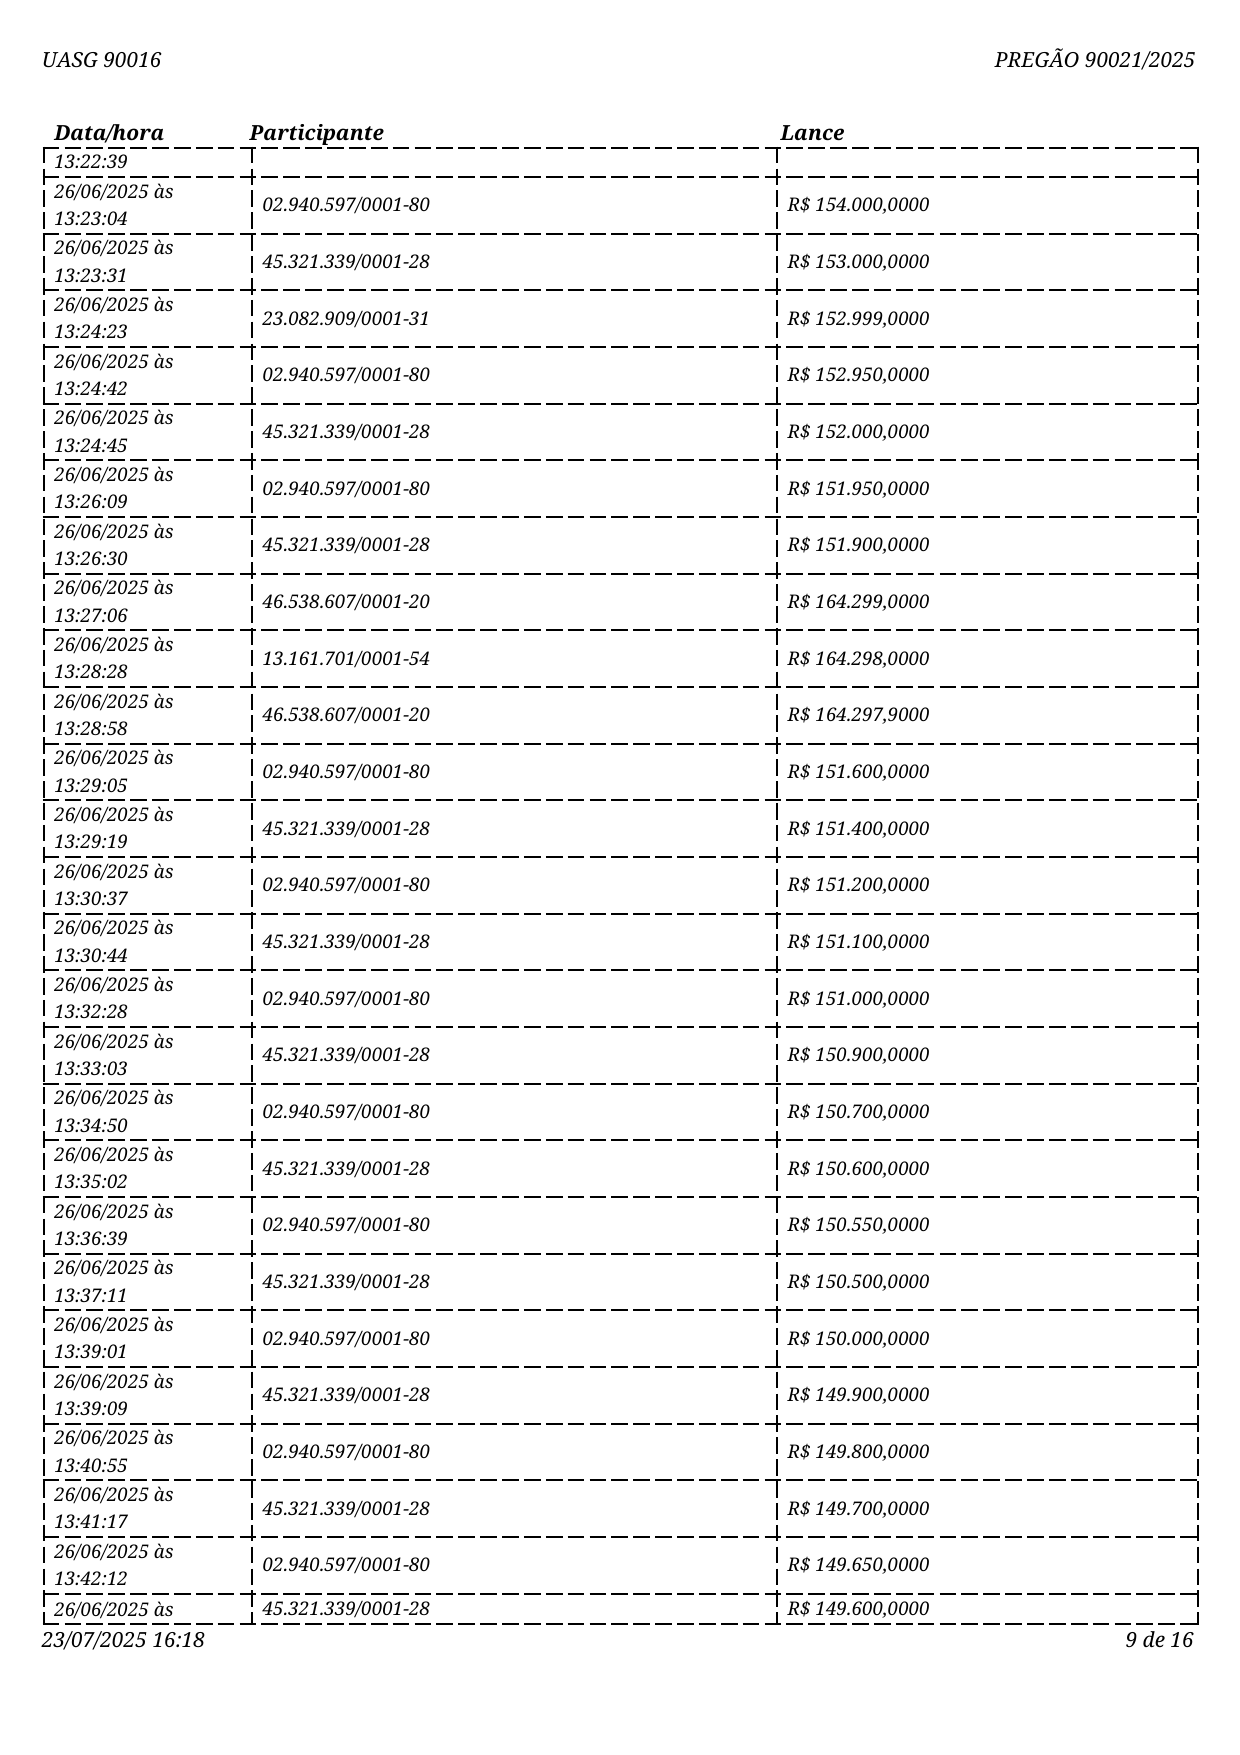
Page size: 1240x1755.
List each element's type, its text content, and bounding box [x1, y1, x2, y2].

table_cell 26/06/2025 às 13:37:11 [44, 1253, 252, 1309]
table_cell R$ 164.297,9000 [777, 686, 1198, 743]
table_cell R$ 149.700,0000 [777, 1479, 1198, 1536]
table_cell 02.940.597/0001-80 [252, 856, 777, 913]
table_cell R$ 150.500,0000 [777, 1253, 1198, 1309]
table_cell R$ 149.650,0000 [777, 1536, 1198, 1593]
table_cell 26/06/2025 às 13:32:28 [44, 969, 252, 1026]
table_cell 26/06/2025 às 13:28:28 [44, 629, 252, 686]
table_cell R$ 154.000,0000 [777, 176, 1198, 233]
table_cell 26/06/2025 às 13:33:03 [44, 1026, 252, 1083]
table_cell 02.940.597/0001-80 [252, 1423, 777, 1479]
table_cell 45.321.339/0001-28 [252, 1253, 777, 1309]
table_cell 02.940.597/0001-80 [252, 969, 777, 1026]
table_cell 45.321.339/0001-28 [252, 403, 777, 459]
table_cell R$ 150.000,0000 [777, 1309, 1198, 1366]
table_cell 26/06/2025 às [44, 1593, 252, 1623]
table_cell 26/06/2025 às 13:34:50 [44, 1083, 252, 1139]
table_cell 26/06/2025 às 13:28:58 [44, 686, 252, 743]
table_cell 45.321.339/0001-28 [252, 913, 777, 969]
table_cell 26/06/2025 às 13:24:45 [44, 403, 252, 459]
table_cell 46.538.607/0001-20 [252, 573, 777, 629]
table_cell R$ 149.800,0000 [777, 1423, 1198, 1479]
table_cell 26/06/2025 às 13:29:19 [44, 799, 252, 856]
table_cell 46.538.607/0001-20 [252, 686, 777, 743]
table_cell R$ 150.600,0000 [777, 1139, 1198, 1196]
table_cell R$ 149.600,0000 [777, 1593, 1198, 1623]
table_cell R$ 150.900,0000 [777, 1026, 1198, 1083]
table_cell 02.940.597/0001-80 [252, 1309, 777, 1366]
table_cell 26/06/2025 às 13:24:23 [44, 289, 252, 346]
table_cell R$ 151.000,0000 [777, 969, 1198, 1026]
table_cell 45.321.339/0001-28 [252, 1366, 777, 1423]
table_cell 02.940.597/0001-80 [252, 176, 777, 233]
table_cell R$ 164.299,0000 [777, 573, 1198, 629]
table_cell 26/06/2025 às 13:40:55 [44, 1423, 252, 1479]
table_cell 02.940.597/0001-80 [252, 1083, 777, 1139]
table_cell 26/06/2025 às 13:23:04 [44, 176, 252, 233]
table_cell 26/06/2025 às 13:39:01 [44, 1309, 252, 1366]
table_cell R$ 151.950,0000 [777, 459, 1198, 516]
table_cell 26/06/2025 às 13:26:09 [44, 459, 252, 516]
table_cell 26/06/2025 às 13:35:02 [44, 1139, 252, 1196]
table_cell 45.321.339/0001-28 [252, 1139, 777, 1196]
table_cell 26/06/2025 às 13:26:30 [44, 516, 252, 573]
table_cell 13:22:39 [44, 147, 252, 176]
table_cell R$ 152.999,0000 [777, 289, 1198, 346]
table_cell R$ 149.900,0000 [777, 1366, 1198, 1423]
table_cell 26/06/2025 às 13:27:06 [44, 573, 252, 629]
table_cell [252, 147, 777, 176]
table_cell R$ 153.000,0000 [777, 233, 1198, 289]
table_cell R$ 150.550,0000 [777, 1196, 1198, 1253]
table_cell 26/06/2025 às 13:24:42 [44, 346, 252, 403]
table_cell 45.321.339/0001-28 [252, 1479, 777, 1536]
table_cell 23.082.909/0001-31 [252, 289, 777, 346]
table_cell R$ 152.950,0000 [777, 346, 1198, 403]
table_cell 45.321.339/0001-28 [252, 1026, 777, 1083]
table_cell 02.940.597/0001-80 [252, 1196, 777, 1253]
table_cell R$ 152.000,0000 [777, 403, 1198, 459]
table_cell R$ 151.900,0000 [777, 516, 1198, 573]
table_cell 02.940.597/0001-80 [252, 1536, 777, 1593]
table_cell R$ 164.298,0000 [777, 629, 1198, 686]
table_cell 26/06/2025 às 13:30:44 [44, 913, 252, 969]
table_cell R$ 151.600,0000 [777, 743, 1198, 799]
table_cell 26/06/2025 às 13:36:39 [44, 1196, 252, 1253]
table_cell R$ 151.400,0000 [777, 799, 1198, 856]
table_cell 26/06/2025 às 13:30:37 [44, 856, 252, 913]
table_cell 26/06/2025 às 13:41:17 [44, 1479, 252, 1536]
table_cell 26/06/2025 às 13:29:05 [44, 743, 252, 799]
table_cell 02.940.597/0001-80 [252, 743, 777, 799]
table_cell 13.161.701/0001-54 [252, 629, 777, 686]
table_cell 26/06/2025 às 13:23:31 [44, 233, 252, 289]
table_cell 45.321.339/0001-28 [252, 1593, 777, 1623]
table_cell 45.321.339/0001-28 [252, 799, 777, 856]
table_cell 45.321.339/0001-28 [252, 516, 777, 573]
table_cell 02.940.597/0001-80 [252, 459, 777, 516]
table_cell 45.321.339/0001-28 [252, 233, 777, 289]
table_cell 26/06/2025 às 13:39:09 [44, 1366, 252, 1423]
table_cell [777, 147, 1198, 176]
table_cell R$ 151.200,0000 [777, 856, 1198, 913]
table_cell R$ 151.100,0000 [777, 913, 1198, 969]
table_cell 02.940.597/0001-80 [252, 346, 777, 403]
table_cell R$ 150.700,0000 [777, 1083, 1198, 1139]
table_cell 26/06/2025 às 13:42:12 [44, 1536, 252, 1593]
